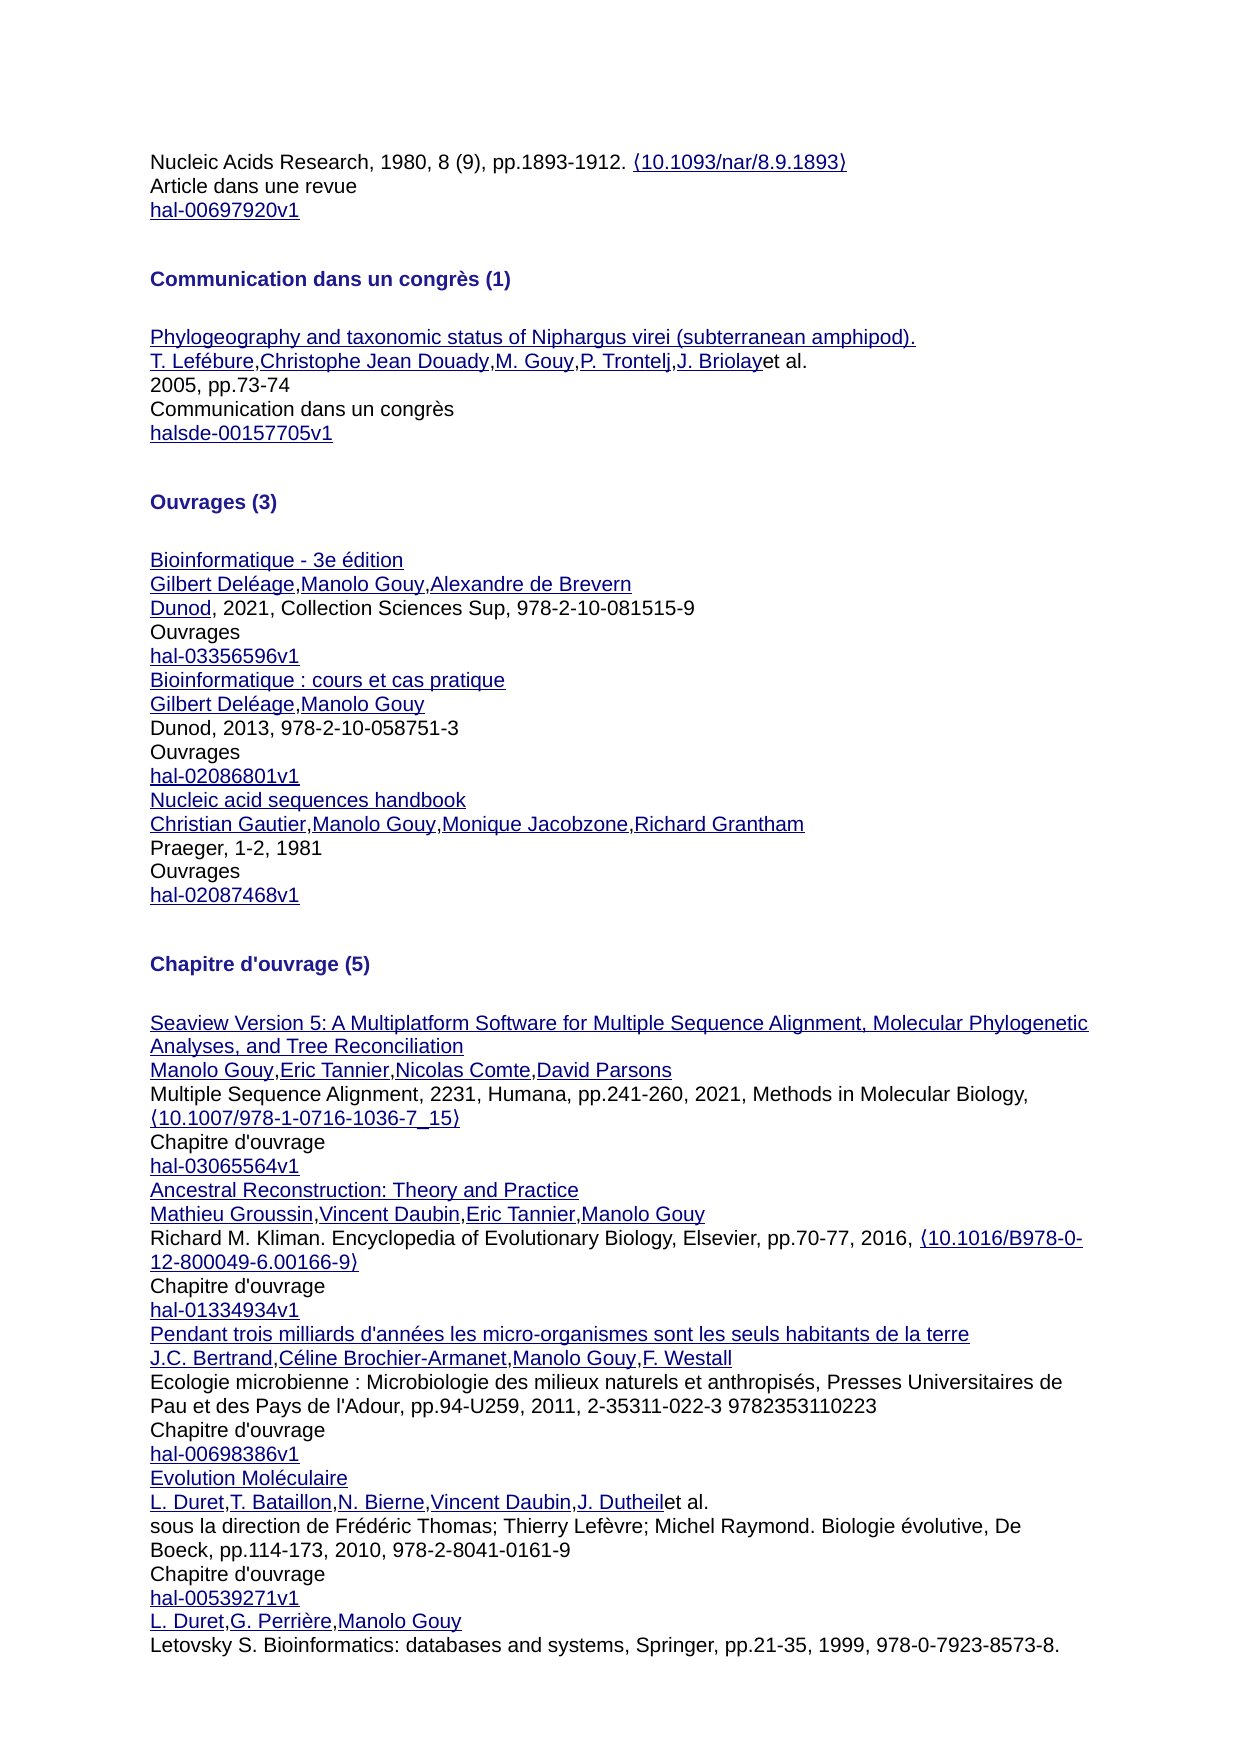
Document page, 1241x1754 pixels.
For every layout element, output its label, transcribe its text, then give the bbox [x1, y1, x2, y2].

subtitle Ouvrages (3) [150, 489, 1090, 513]
table_cell Ancestral Reconstruction: Theory and Practice Mathieu Groussin,Vincent Daubin,Eric Tannier,Manolo Gouy Richard M. Kliman. Encyclopedia of Evolutionary Biology, Elsevier, pp.70-77, 2016, ⟨10.1016/B978-0-12-800049-6.00166-9⟩ Chapitre d'ouvrage hal-01334934v1 [150, 1178, 1090, 1322]
table_header Phylogeography and taxonomic status of Niphargus virei (subterranean amphipod). T. Lefébure,Christophe Jean Douady,M. Gouy,P. Trontelj,J. Briolayet al. 2005, pp.73-74 Communication dans un congrès halsde-00157705v1 [150, 325, 1090, 445]
table_cell Nucleic Acids Research, 1980, 8 (9), pp.1893-1912. ⟨10.1093/nar/8.9.1893⟩ Article dans une revue hal-00697920v1 [150, 150, 1090, 222]
table_cell Bioinformatique : cours et cas pratique Gilbert Deléage,Manolo Gouy Dunod, 2013, 978-2-10-058751-3 Ouvrages hal-02086801v1 [150, 668, 1090, 787]
subtitle Chapitre d'ouvrage (5) [150, 952, 1090, 976]
table_header Bioinformatique - 3e édition Gilbert Deléage,Manolo Gouy,Alexandre de Brevern Dunod, 2021, Collection Sciences Sup, 978-2-10-081515-9 Ouvrages hal-03356596v1 [150, 548, 1090, 668]
table_cell Pendant trois milliards d'années les micro-organismes sont les seuls habitants de la terre J.C. Bertrand,Céline Brochier-Armanet,Manolo Gouy,F. Westall Ecologie microbienne : Microbiologie des milieux naturels et anthropisés, Presses Universitaires de Pau et des Pays de l'Adour, pp.94-U259, 2011, 2-35311-022-3 9782353110223 Chapitre d'ouvrage hal-00698386v1 [150, 1322, 1090, 1466]
table_cell Evolution Moléculaire L. Duret,T. Bataillon,N. Bierne,Vincent Daubin,J. Dutheilet al. sous la direction de Frédéric Thomas; Thierry Lefèvre; Michel Raymond. Biologie évolutive, De Boeck, pp.114-173, 2010, 978-2-8041-0161-9 Chapitre d'ouvrage hal-00539271v1 [150, 1466, 1090, 1609]
table_header Seaview Version 5: A Multiplatform Software for Multiple Sequence Alignment, Molecular Phylogenetic Analyses, and Tree Reconciliation Manolo Gouy,Eric Tannier,Nicolas Comte,David Parsons Multiple Sequence Alignment, 2231, Humana, pp.241-260, 2021, Methods in Molecular Biology, ⟨10.1007/978-1-0716-1036-7_15⟩ Chapitre d'ouvrage hal-03065564v1 [150, 1010, 1090, 1178]
table_cell HOVERGEN: comparative analysis of homologous vertebrate genes L. Duret,G. Perrière,Manolo Gouy Letovsky S. Bioinformatics: databases and systems, Springer, pp.21-35, 1999, 978-0-7923-8573-8. ⟨10.1007/0-306-46903-0_3⟩ Chapitre d'ouvrage hal-00428428v1 [150, 1609, 1090, 1657]
subtitle Communication dans un congrès (1) [150, 267, 1090, 291]
table_cell Nucleic acid sequences handbook Christian Gautier,Manolo Gouy,Monique Jacobzone,Richard Grantham Praeger, 1-2, 1981 Ouvrages hal-02087468v1 [150, 788, 1090, 907]
